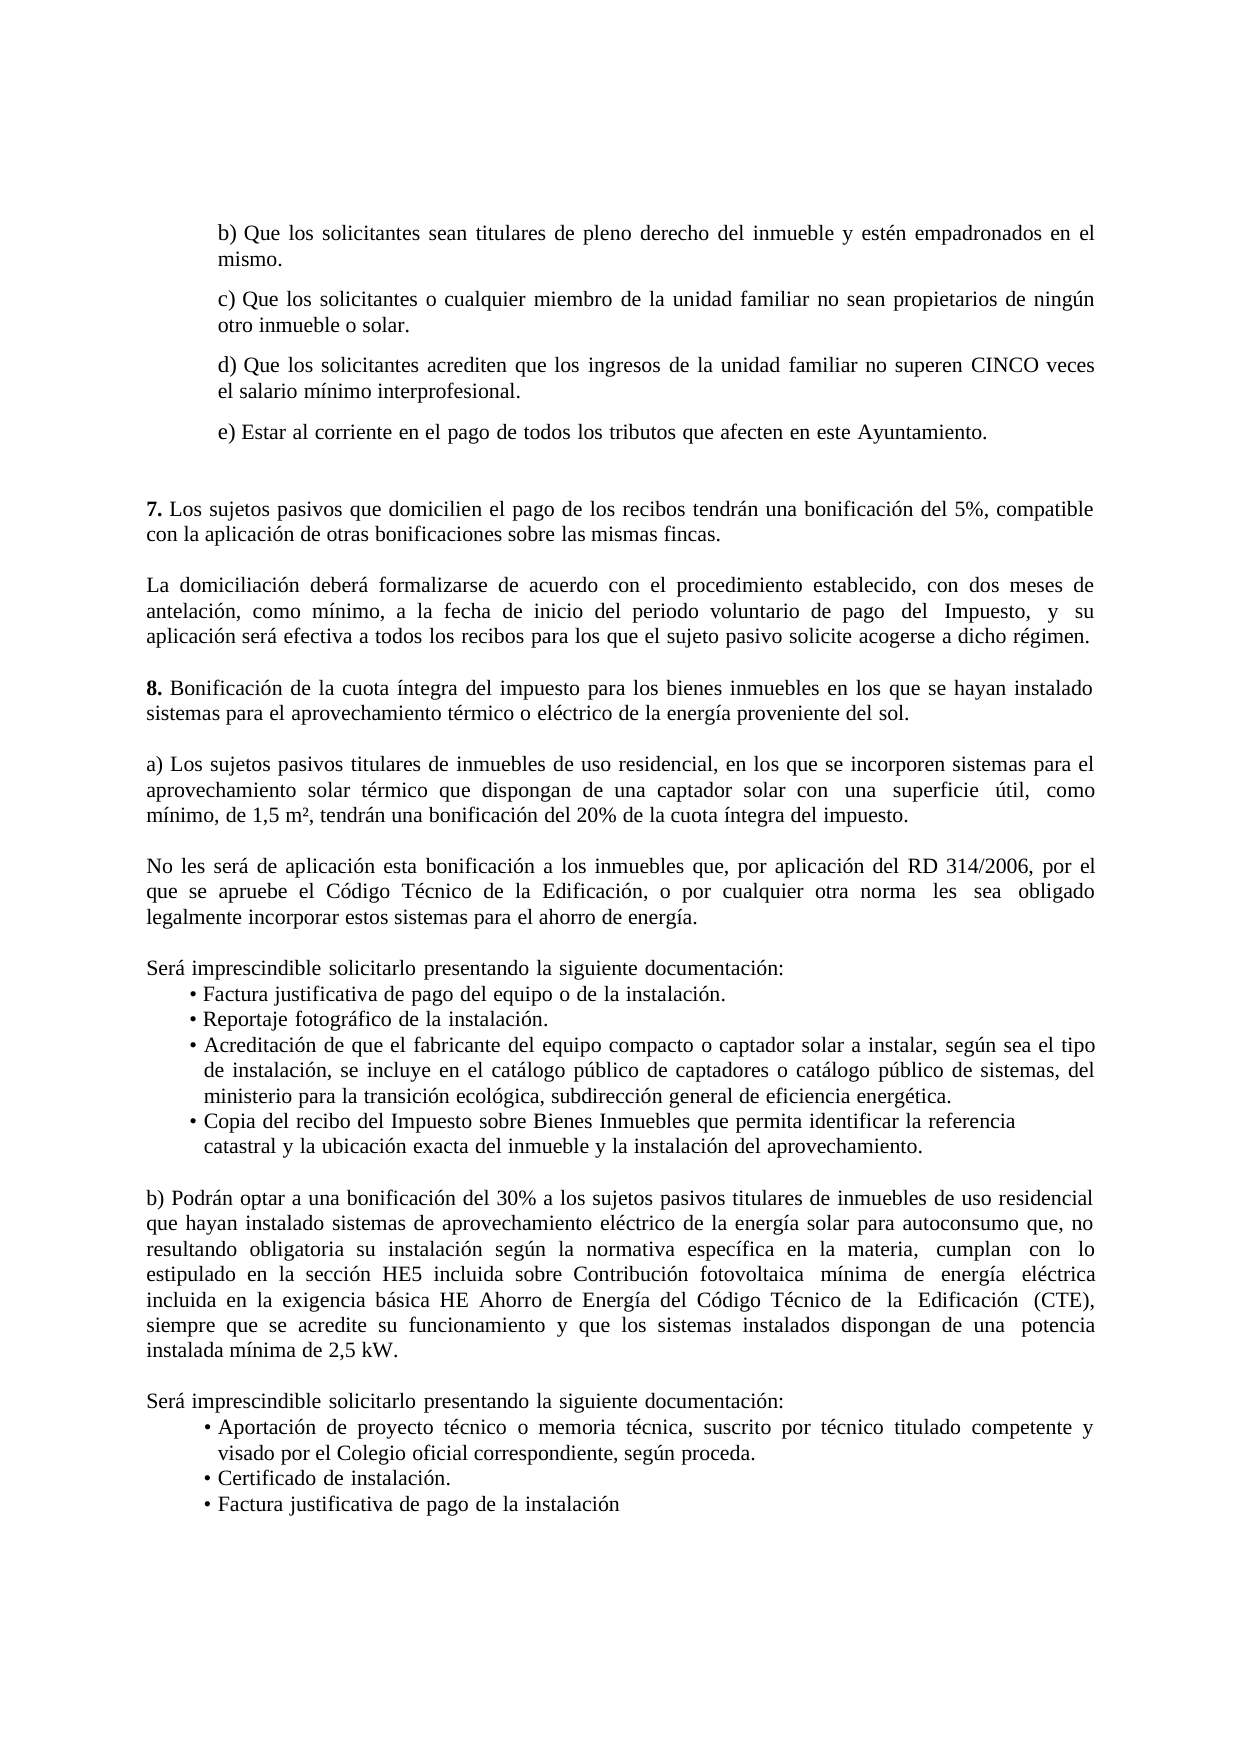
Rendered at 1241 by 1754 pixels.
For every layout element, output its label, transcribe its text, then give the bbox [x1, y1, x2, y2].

list Los sujetos pasivos que domicilien el pago de los recibos tendrán una bonificación del 5%, compatible con la aplicación de otras bonificaciones sobre las mismas fincas. [146, 496, 1095, 546]
list Factura justificativa de pago del equipo o de la instalación. [189, 981, 1107, 1006]
list Certificado de instalación. [203, 1465, 1107, 1490]
list Estar al corriente en el pago de todos los tributos que afecten en este Ayuntamiento. [218, 418, 1107, 444]
text La domiciliación deberá formalizarse de acuerdo con el procedimiento establecido, con dos meses de antelación, como mínimo, a la fecha de inicio del periodo voluntario de pago del Impuesto, y su aplicación será efectiva a todos los recibos para los que el sujeto pasivo solicite acogerse a dicho régimen. [146, 572, 1095, 648]
list Que los solicitantes sean titulares de pleno derecho del inmueble y estén empadronados en el mismo. [218, 219, 1095, 271]
list Aportación de proyecto técnico o memoria técnica, suscrito por técnico titulado competente y visado por el Colegio oficial correspondiente, según proceda. [203, 1414, 1095, 1465]
text Será imprescindible solicitarlo presentando la siguiente documentación: [146, 955, 1107, 980]
list Bonificación de la cuota íntegra del impuesto para los bienes inmuebles en los que se hayan instalado sistemas para el aprovechamiento térmico o eléctrico de la energía proveniente del sol. [146, 674, 1095, 725]
list Podrán optar a una bonificación del 30% a los sujetos pasivos titulares de inmuebles de uso residencial que hayan instalado sistemas de aprovechamiento eléctrico de la energía solar para autoconsumo que, no resultando obligatoria su instalación según la normativa específica en la materia, cumplan con lo estipulado en la sección HE5 incluida sobre Contribución fotovoltaica mínima de energía eléctrica incluida en la exigencia básica HE Ahorro de Energía del Código Técnico de la Edificación (CTE), siempre que se acredite su funcionamiento y que los sistemas instalados dispongan de una potencia instalada mínima de 2,5 kW. [146, 1185, 1096, 1363]
list Acreditación de que el fabricante del equipo compacto o captador solar a instalar, según sea el tipo de instalación, se incluye en el catálogo público de captadores o catálogo público de sistemas, del ministerio para la transición ecológica, subdirección general de eficiencia energética. [189, 1032, 1096, 1108]
list Factura justificativa de pago de la instalación [203, 1491, 1107, 1516]
list Copia del recibo del Impuesto sobre Bienes Inmuebles que permita identificar la referencia catastral y la ubicación exacta del inmueble y la instalación del aprovechamiento. [189, 1108, 1017, 1159]
list Reportaje fotográfico de la instalación. [189, 1006, 1107, 1032]
text No les será de aplicación esta bonificación a los inmuebles que, por aplicación del RD 314/2006, por el que se apruebe el Código Técnico de la Edificación, o por cualquier otra norma les sea obligado legalmente incorporar estos sistemas para el ahorro de energía. [146, 853, 1096, 929]
list Los sujetos pasivos titulares de inmuebles de uso residencial, en los que se incorporen sistemas para el aprovechamiento solar térmico que dispongan de una captador solar con una superficie útil, como mínimo, de 1,5 m², tendrán una bonificación del 20% de la cuota íntegra del impuesto. [146, 751, 1096, 827]
list Que los solicitantes acrediten que los ingresos de la unidad familiar no superen CINCO veces el salario mínimo interprofesional. [218, 351, 1095, 403]
list Que los solicitantes o cualquier miembro de la unidad familiar no sean propietarios de ningún otro inmueble o solar. [218, 285, 1096, 337]
text Será imprescindible solicitarlo presentando la siguiente documentación: [146, 1388, 1107, 1413]
